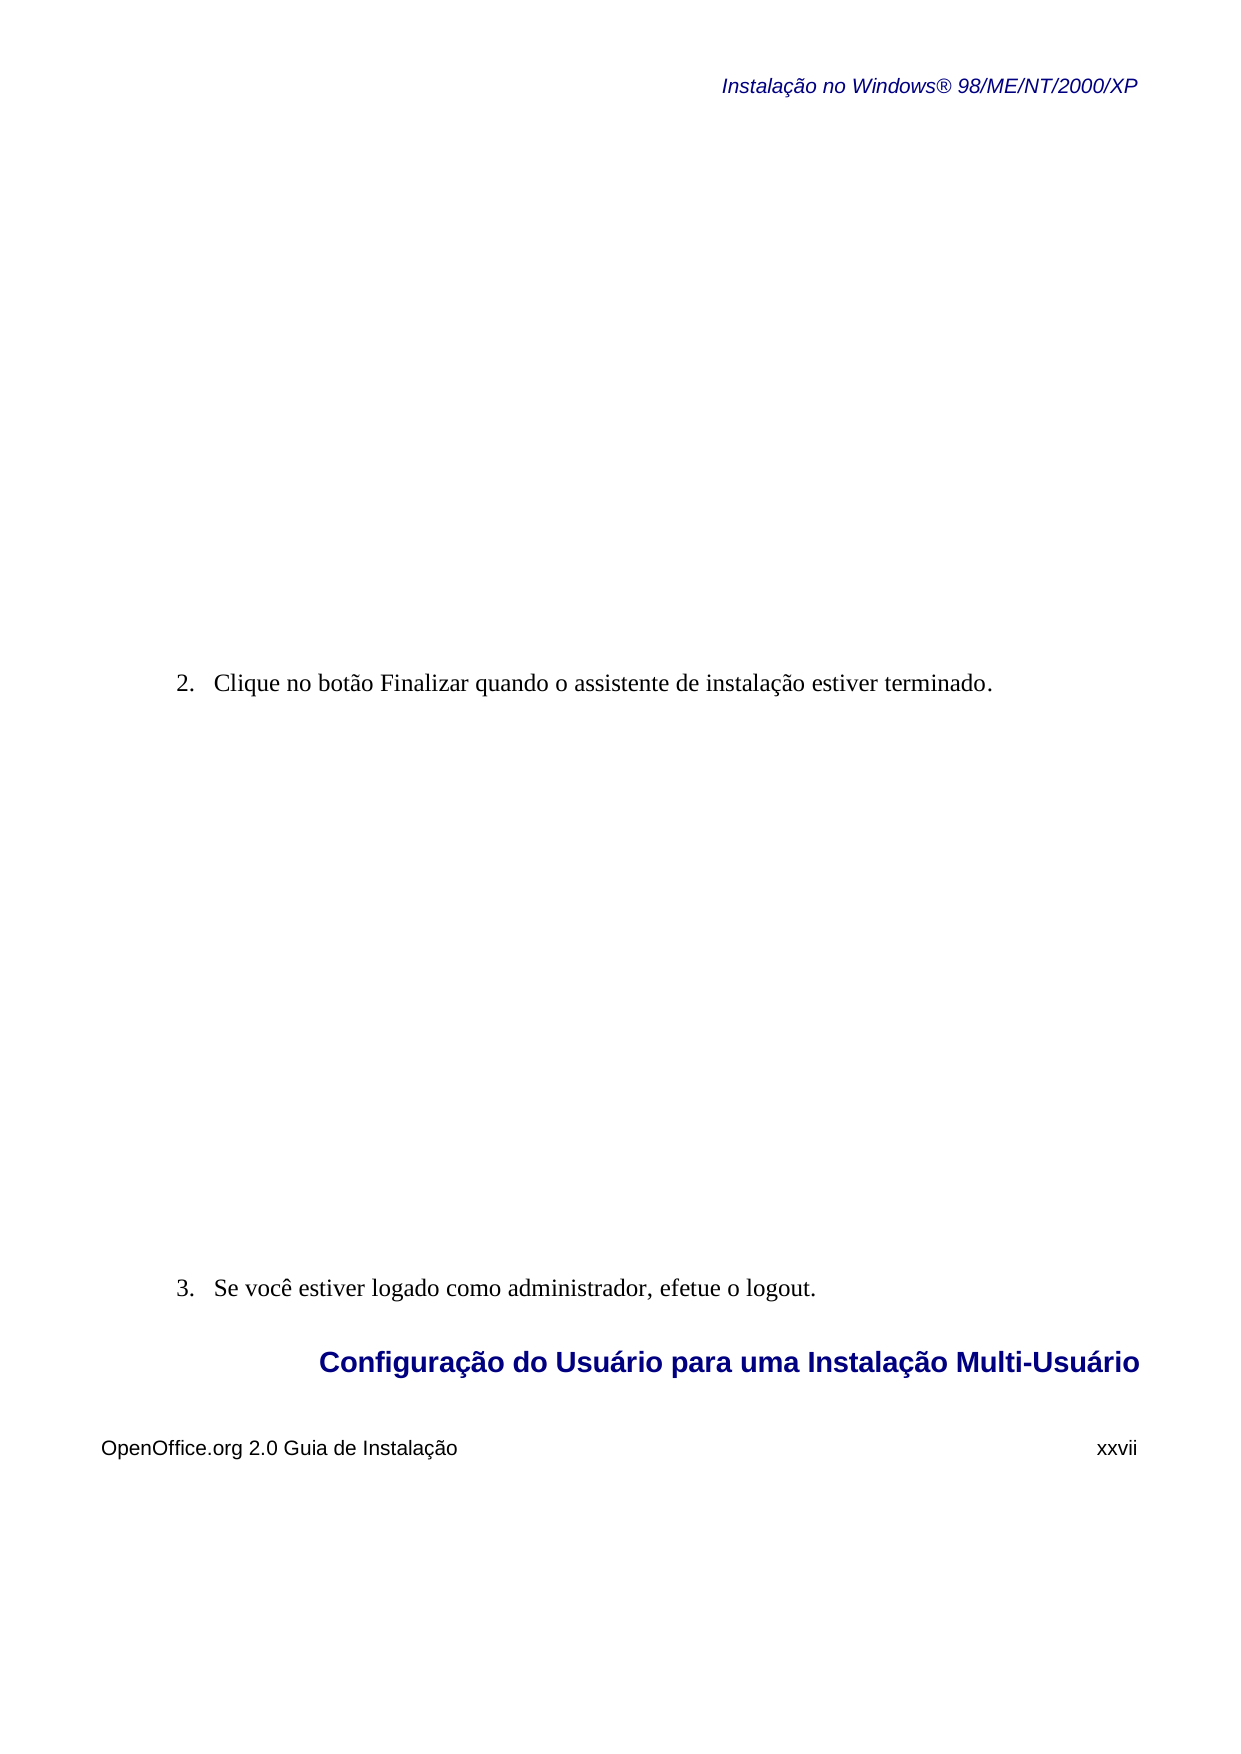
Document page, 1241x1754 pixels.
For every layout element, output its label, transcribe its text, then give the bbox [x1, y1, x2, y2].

list Se você estiver logado como administrador, efetue o logout. [176, 1273, 1140, 1302]
subtitle Configuração do Usuário para uma Instalação Multi-Usuário [138, 1346, 1140, 1379]
list Clique no botão Finalizar quando o assistente de instalação estiver terminado. [176, 135, 1140, 697]
